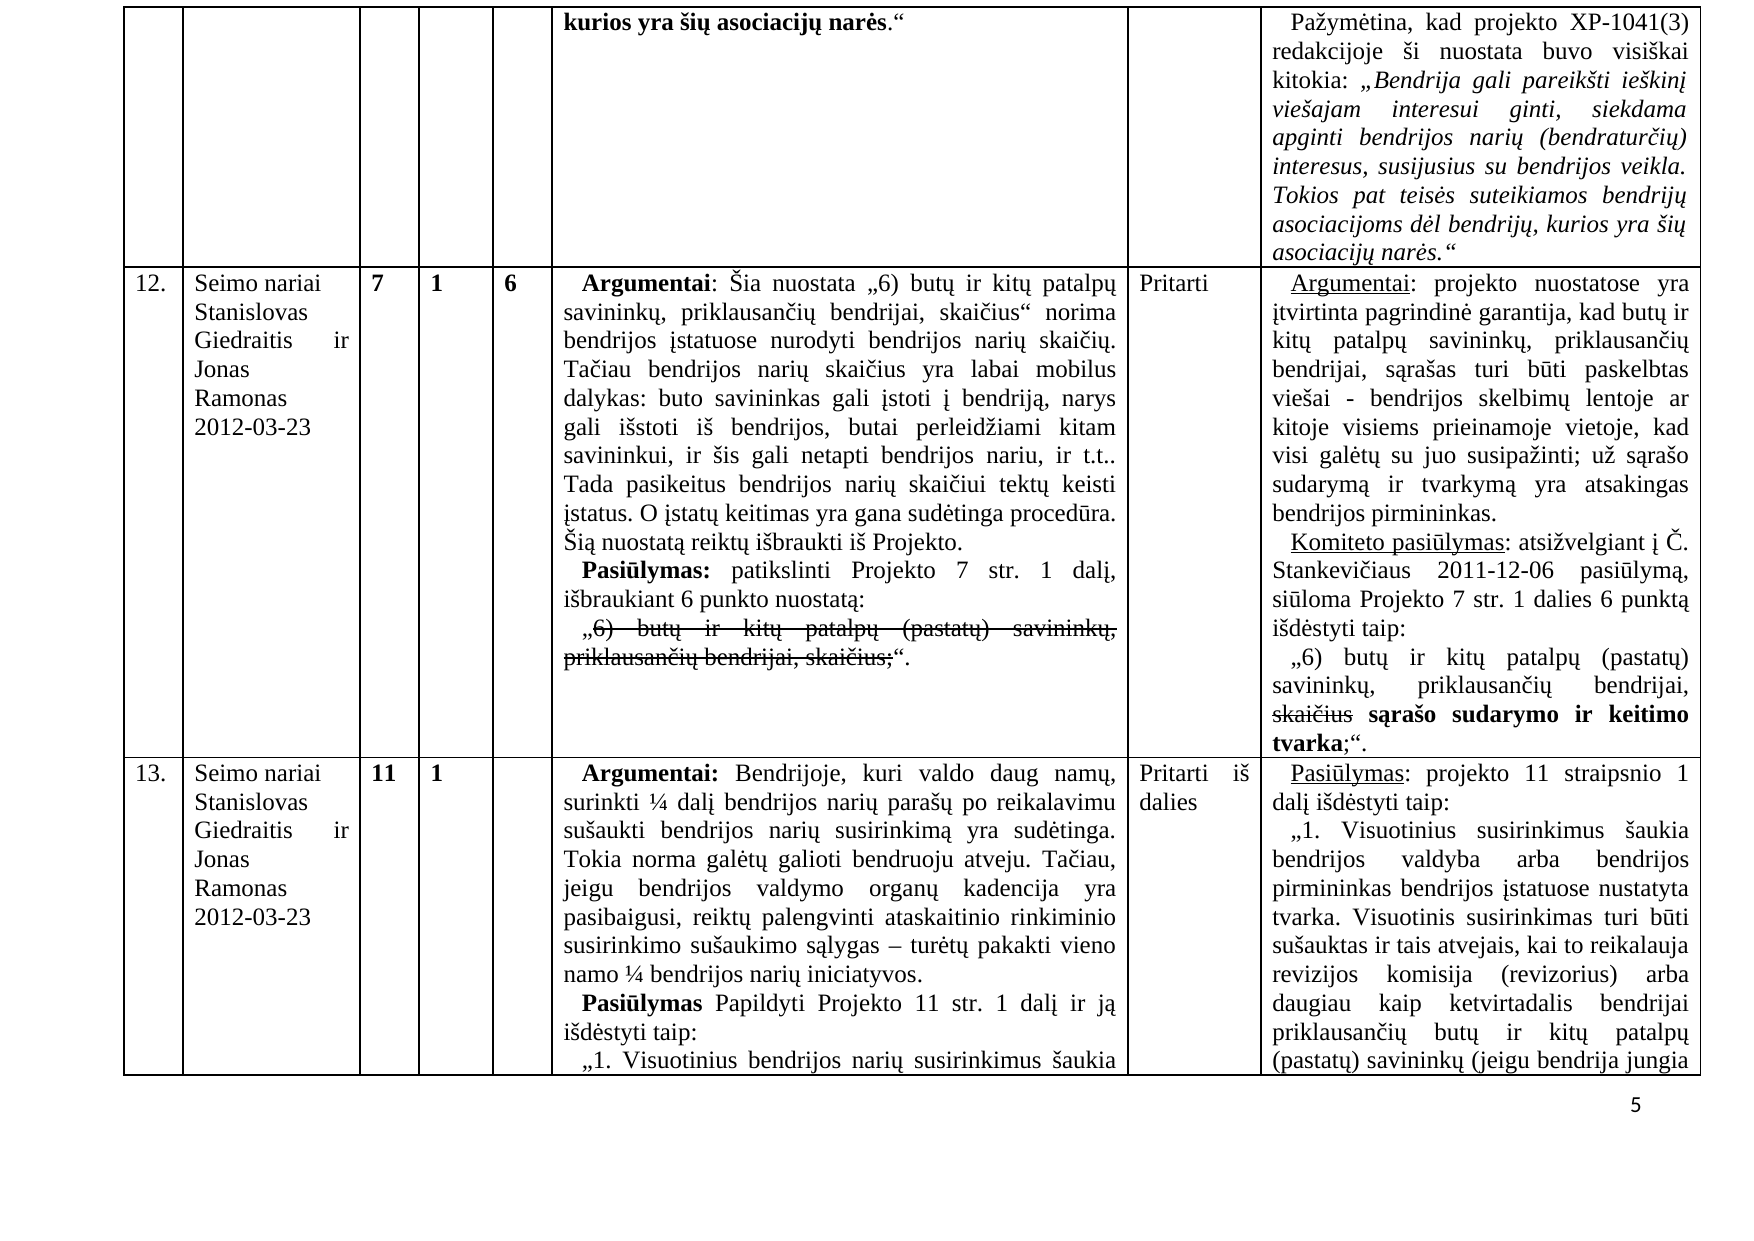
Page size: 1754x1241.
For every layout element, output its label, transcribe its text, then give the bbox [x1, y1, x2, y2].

table_cell Argumentai: projekto nuostatose yra įtvirtinta pagrindinė garantija, kad butų ir kitų patalpų savininkų, priklausančių bendrijai, sąrašas turi būti paskelbtas viešai - bendrijos skelbimų lentoje ar kitoje visiems prieinamoje vietoje, kad visi galėtų su juo susipažinti; už sąrašo sudarymą ir tvarkymą yra atsakingas bendrijos pirmininkas. Komiteto pasiūlymas: atsižvelgiant į Č. Stankevičiaus 2011-12-06 pasiūlymą, siūloma Projekto 7 str. 1 dalies 6 punktą išdėstyti taip: „6) butų ir kitų patalpų (pastatų) savininkų, priklausančių bendrijai, skaičius sąrašo sudarymo ir keitimo tvarka;“. [1262, 268, 1700, 757]
table_cell Argumentai: Šia nuostata „6) butų ir kitų patalpų savininkų, priklausančių bendrijai, skaičius“ norima bendrijos įstatuose nurodyti bendrijos narių skaičių. Tačiau bendrijos narių skaičius yra labai mobilus dalykas: buto savininkas gali įstoti į bendriją, narys gali išstoti iš bendrijos, butai perleidžiami kitam savininkui, ir šis gali netapti bendrijos nariu, ir t.t.. Tada pasikeitus bendrijos narių skaičiui tektų keisti įstatus. O įstatų keitimas yra gana sudėtinga procedūra. Šią nuostatą reiktų išbraukti iš Projekto. Pasiūlymas: patikslinti Projekto 7 str. 1 dalį, išbraukiant 6 punkto nuostatą: „6) butų ir kitų patalpų (pastatų) savininkų, priklausančių bendrijai, skaičius;“. [553, 268, 1127, 757]
table_cell [184, 8, 359, 266]
table_cell [125, 8, 182, 266]
table_cell Pritarti [1129, 268, 1260, 757]
table_cell Pažymėtina, kad projekto XP-1041(3) redakcijoje ši nuostata buvo visiškai kitokia: „Bendrija gali pareikšti ieškinį viešajam interesui ginti, siekdama apginti bendrijos narių (bendraturčių) interesus, susijusius su bendrijos veikla. Tokios pat teisės suteikiamos bendrijų asociacijoms dėl bendrijų, kurios yra šių asociacijų narės.“ [1262, 8, 1700, 266]
table_cell 1 [420, 268, 492, 757]
table_cell Pritarti iš dalies [1129, 758, 1260, 1074]
table_cell Argumentai: Bendrijoje, kuri valdo daug namų, surinkti ¼ dalį bendrijos narių parašų po reikalavimu sušaukti bendrijos narių susirinkimą yra sudėtinga. Tokia norma galėtų galioti bendruoju atveju. Tačiau, jeigu bendrijos valdymo organų kadencija yra pasibaigusi, reiktų palengvinti ataskaitinio rinkiminio susirinkimo sušaukimo sąlygas – turėtų pakakti vieno namo ¼ bendrijos narių iniciatyvos. Pasiūlymas Papildyti Projekto 11 str. 1 dalį ir ją išdėstyti taip: „1. Visuotinius bendrijos narių susirinkimus šaukia [553, 758, 1127, 1074]
table_cell Seimo nariai Stanislovas Giedraitis ir Jonas Ramonas 2012-03-23 [184, 758, 359, 1074]
table_cell 11 [361, 758, 418, 1074]
table_cell kurios yra šių asociacijų narės.“ [553, 8, 1127, 266]
table_cell [494, 8, 551, 266]
table_cell 13. [125, 758, 182, 1074]
table_cell [494, 758, 551, 1074]
table_cell Pasiūlymas: projekto 11 straipsnio 1 dalį išdėstyti taip: „1. Visuotinius susirinkimus šaukia bendrijos valdyba arba bendrijos pirmininkas bendrijos įstatuose nustatyta tvarka. Visuotinis susirinkimas turi būti sušauktas ir tais atvejais, kai to reikalauja revizijos komisija (revizorius) arba daugiau kaip ketvirtadalis bendrijai priklausančių butų ir kitų patalpų (pastatų) savininkų (jeigu bendrija jungia [1262, 758, 1700, 1074]
table_cell Seimo nariai Stanislovas Giedraitis ir Jonas Ramonas 2012-03-23 [184, 268, 359, 757]
table_cell 1 [420, 758, 492, 1074]
table_cell [1129, 8, 1260, 266]
table_cell [420, 8, 492, 266]
table_cell 6 [494, 268, 551, 757]
table_cell [361, 8, 418, 266]
table_cell 12. [125, 268, 182, 757]
table_cell 7 [361, 268, 418, 757]
